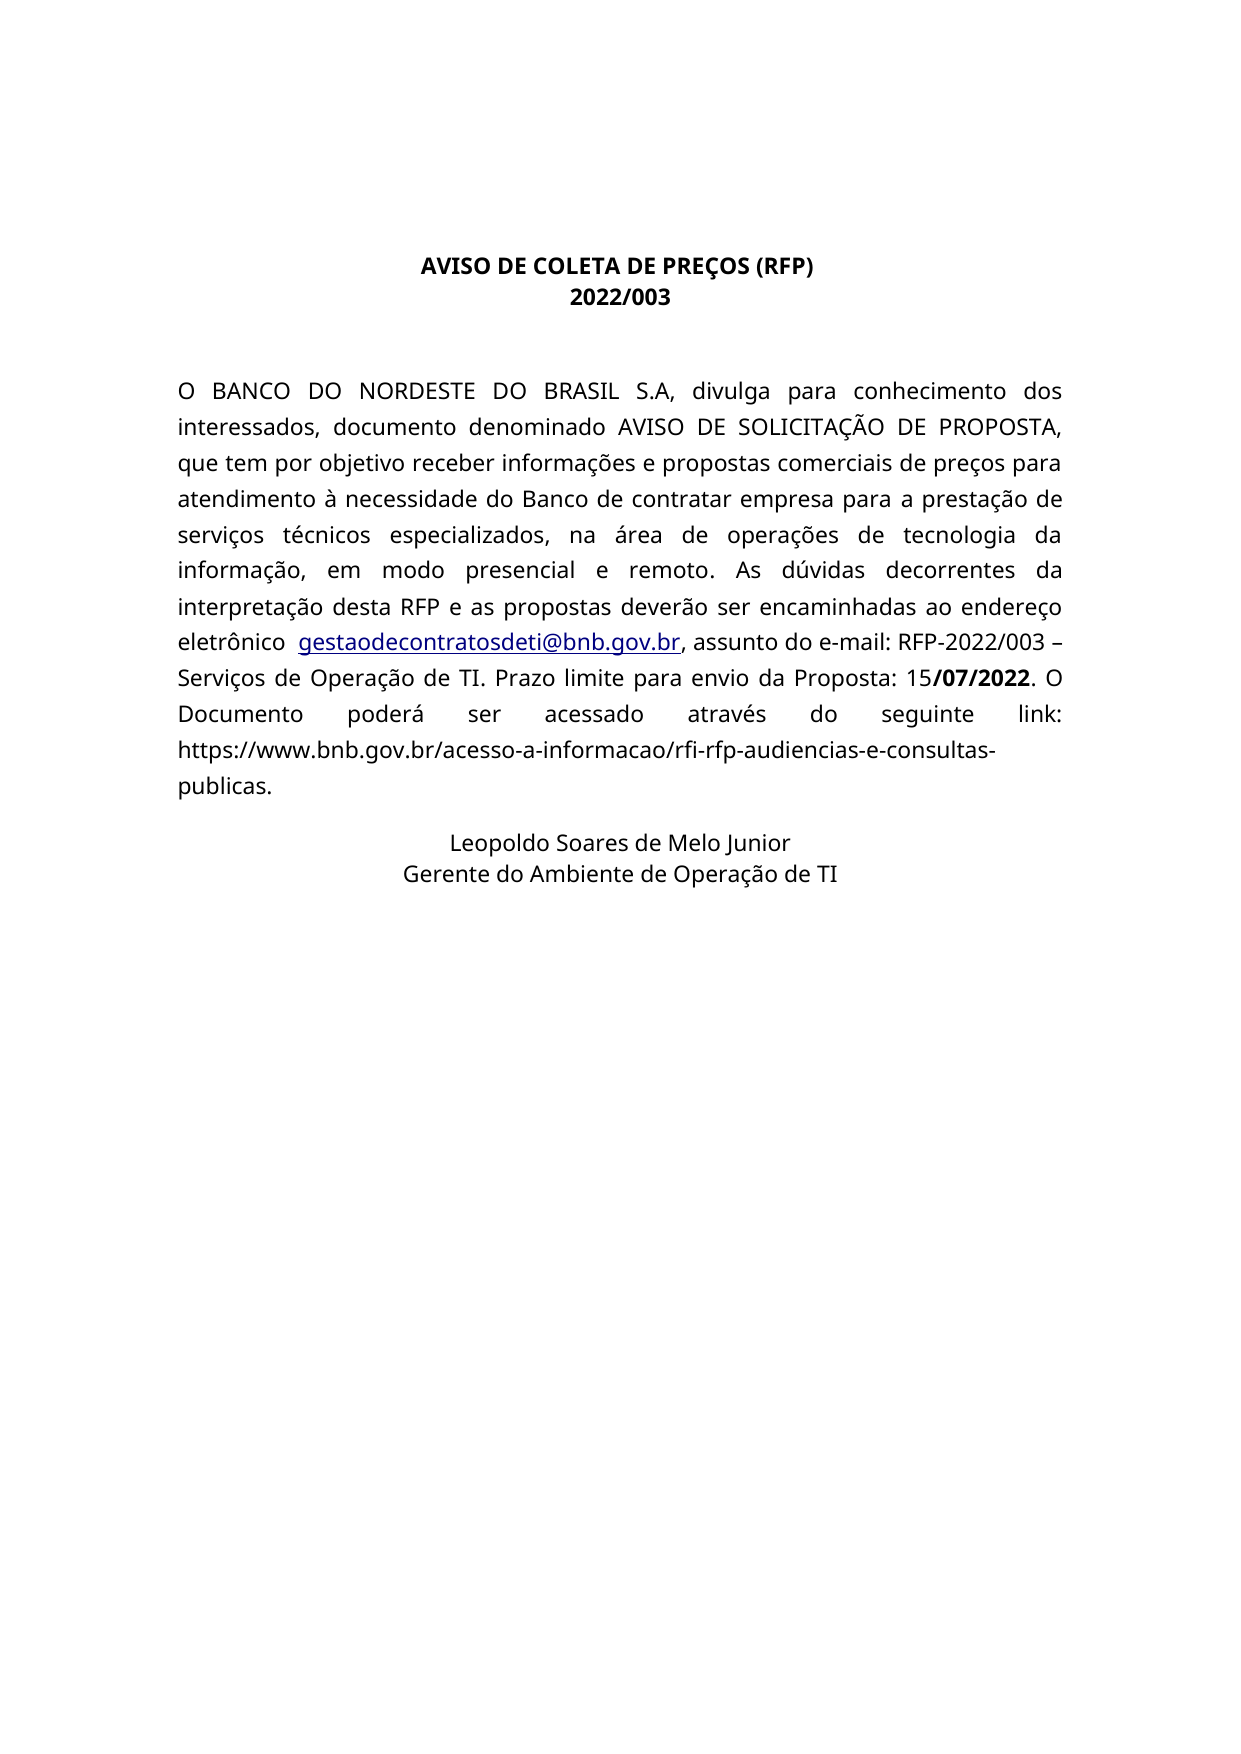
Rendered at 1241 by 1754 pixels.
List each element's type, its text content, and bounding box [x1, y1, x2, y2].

text 2022/003 [177, 281, 1063, 312]
text Gerente do Ambiente de Operação de TI [177, 858, 1063, 889]
text Leopoldo Soares de Melo Junior [177, 827, 1063, 858]
text O BANCO DO NORDESTE DO BRASIL S.A, divulga para conhecimento dos interessados, documento denominado AVISO DE SOLICITAÇÃO DE PROPOSTA, que tem por objetivo receber informações e propostas comerciais de preços para atendimento à necessidade do Banco de contratar empresa para a prestação de serviços técnicos especializados, na área de operações de tecnologia da informação, em modo presencial e remoto. As dúvidas decorrentes da interpretação desta RFP e as propostas deverão ser encaminhadas ao endereço eletrônico gestaodecontratosdeti@bnb.gov.br, assunto do e-mail: RFP-2022/003 – Serviços de Operação de TI. Prazo limite para envio da Proposta: 15/07/2022. O Documento poderá ser acessado através do seguinte link: https://www.bnb.gov.br/acesso-a-informacao/rfi-rfp-audiencias-e-consultas-publicas. [177, 375, 1063, 801]
text AVISO DE COLETA DE PREÇOS (RFP) [177, 250, 1063, 281]
